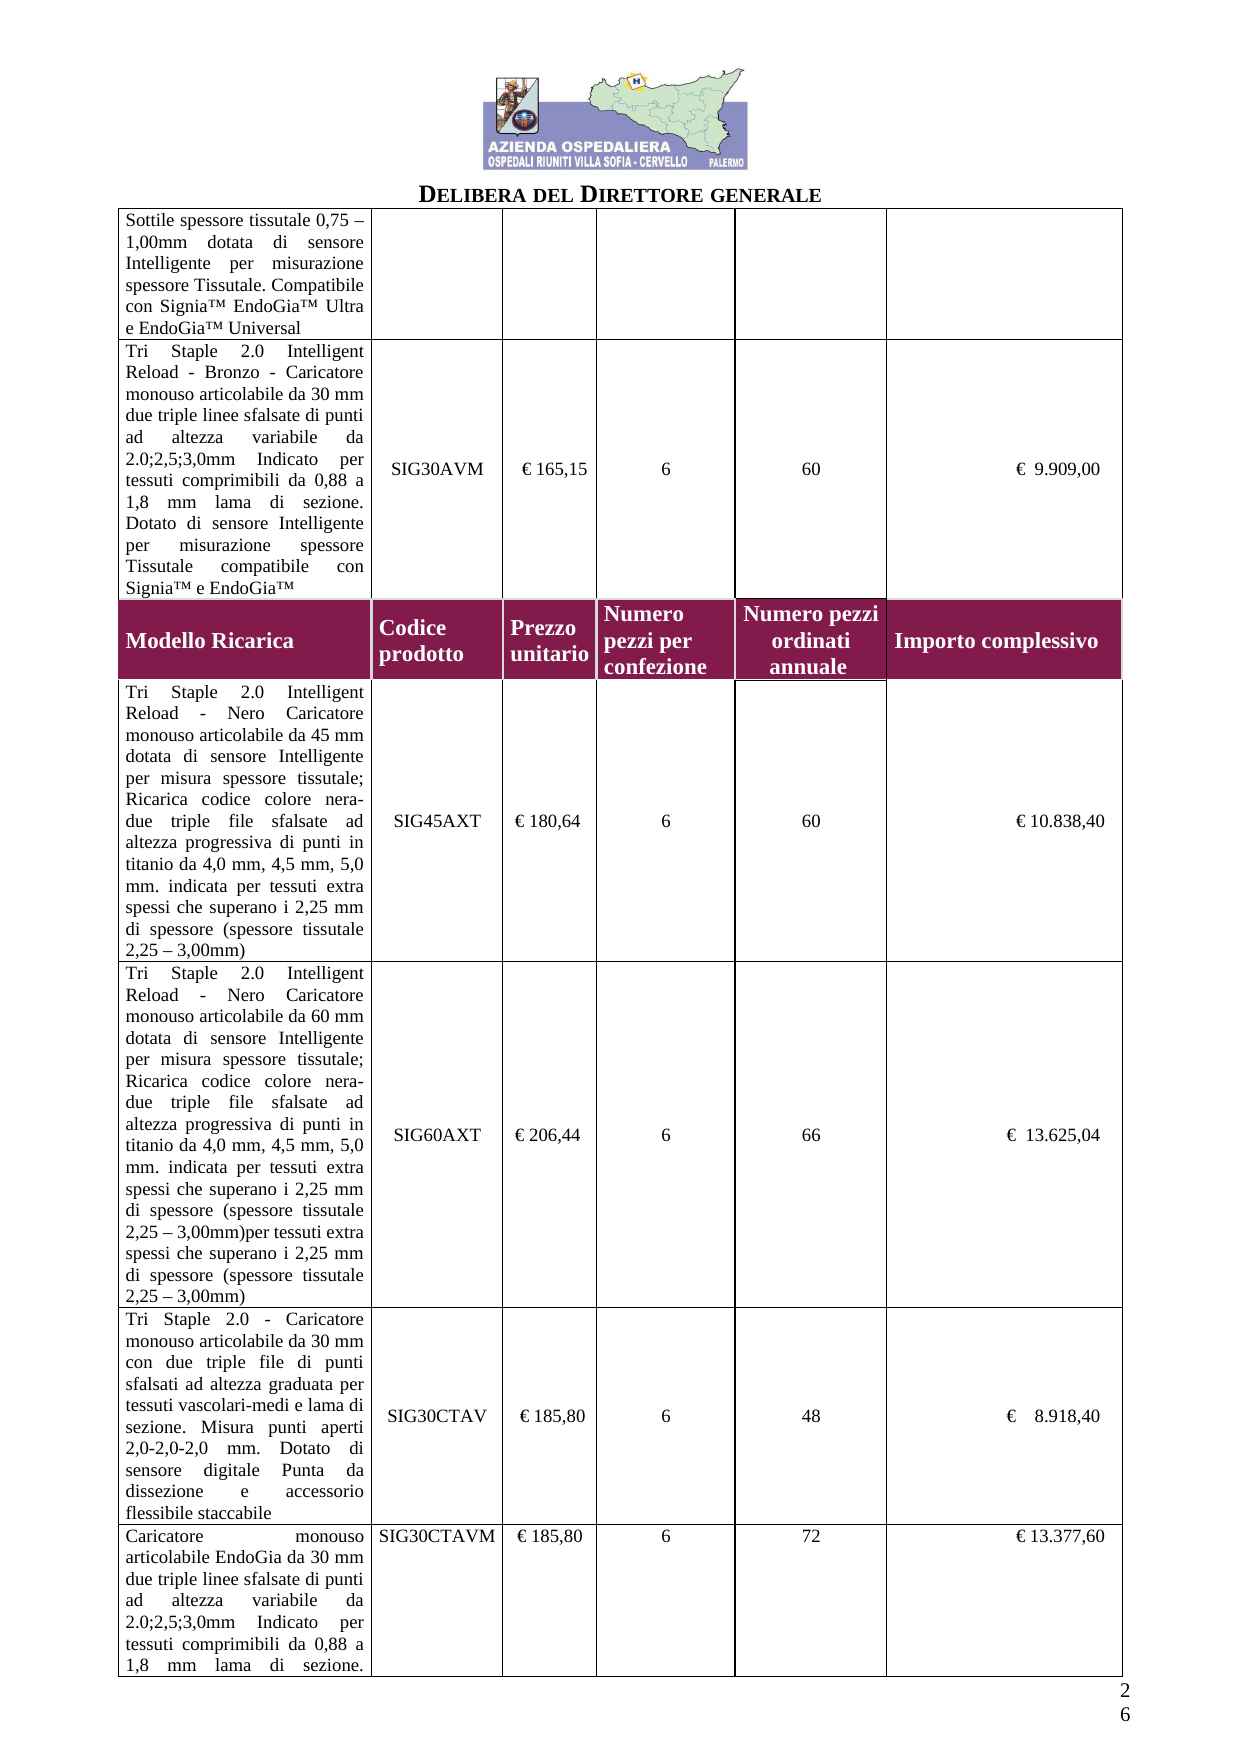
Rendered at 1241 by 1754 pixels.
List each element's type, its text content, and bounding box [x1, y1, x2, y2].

table_cell 6 [597, 1308, 734, 1523]
table_cell Sottile spessore tissutale 0,75 – 1,00mm dotata di sensore Intelligente per misurazione spessore Tissutale. Compatibile con Signia™ EndoGia™ Ultra e EndoGia™ Universal [119, 209, 371, 338]
table_cell [887, 209, 1122, 338]
table_cell Numero pezzi per confezione [598, 600, 734, 679]
table_cell Tri Staple 2.0 Intelligent Reload - Nero Caricatore monouso articolabile da 45 mm dotata di sensore Intelligente per misura spessore tissutale; Ricarica codice colore nera- due triple file sfalsate ad altezza progressiva di punti in titanio da 4,0 mm, 4,5 mm, 5,0 mm. indicata per tessuti extra spessi che superano i 2,25 mm di spessore (spessore tissutale 2,25 – 3,00mm) [119, 680, 371, 961]
table_cell 6 [597, 680, 734, 961]
table_cell € 9.909,00 [887, 340, 1122, 598]
table_cell SIG30CTAVM [372, 1525, 502, 1676]
table_cell 6 [597, 340, 734, 598]
table_cell 6 [597, 962, 734, 1307]
table_cell [597, 209, 734, 338]
table_cell 72 [736, 1525, 886, 1676]
table_cell Codice prodotto [373, 600, 502, 679]
table_cell € 185,80 [503, 1308, 596, 1523]
table_cell 60 [736, 340, 886, 598]
table_cell Tri Staple 2.0 Intelligent Reload - Nero Caricatore monouso articolabile da 60 mm dotata di sensore Intelligente per misura spessore tissutale; Ricarica codice colore nera- due triple file sfalsate ad altezza progressiva di punti in titanio da 4,0 mm, 4,5 mm, 5,0 mm. indicata per tessuti extra spessi che superano i 2,25 mm di spessore (spessore tissutale 2,25 – 3,00mm)per tessuti extra spessi che superano i 2,25 mm di spessore (spessore tissutale 2,25 – 3,00mm) [119, 962, 371, 1307]
table_cell [503, 209, 596, 338]
table_cell Modello Ricarica [118, 600, 370, 679]
table_cell 60 [736, 681, 886, 961]
table_cell SIG60AXT [372, 962, 502, 1307]
table_cell € 180,64 [503, 680, 596, 961]
table_cell 66 [736, 962, 886, 1307]
table_cell € 13.625,04 [887, 962, 1122, 1307]
table_cell € 10.838,40 [887, 680, 1122, 961]
table_cell [736, 209, 886, 338]
table_cell Tri Staple 2.0 Intelligent Reload - Bronzo - Caricatore monouso articolabile da 30 mm due triple linee sfalsate di punti ad altezza variabile da 2.0;2,5;3,0mm Indicato per tessuti comprimibili da 0,88 a 1,8 mm lama di sezione. Dotato di sensore Intelligente per misurazione spessore Tissutale compatibile con Signia™ e EndoGia™ [119, 340, 371, 598]
table_cell [372, 209, 502, 338]
table_cell € 13.377,60 [887, 1525, 1122, 1676]
table_cell € 206,44 [503, 962, 596, 1307]
table_cell SIG30AVM [372, 340, 502, 598]
table_cell € 8.918,40 [887, 1308, 1122, 1523]
table_cell 6 [597, 1525, 734, 1676]
table_cell SIG30CTAV [372, 1308, 502, 1523]
table_cell € 165,15 [503, 340, 596, 598]
table_cell Caricatore monouso articolabile EndoGia da 30 mm due triple linee sfalsate di punti ad altezza variabile da 2.0;2,5;3,0mm Indicato per tessuti comprimibili da 0,88 a 1,8 mm lama di sezione. [119, 1525, 371, 1676]
table_cell 48 [736, 1308, 886, 1523]
table_cell Importo complessivo [887, 600, 1121, 679]
table_cell SIG45AXT [372, 680, 502, 961]
table_cell Tri Staple 2.0 - Caricatore monouso articolabile da 30 mm con due triple file di punti sfalsati ad altezza graduata per tessuti vascolari-medi e lama di sezione. Misura punti aperti 2,0-2,0-2,0 mm. Dotato di sensore digitale Punta da dissezione e accessorio flessibile staccabile [119, 1308, 371, 1523]
table_cell Prezzo unitario [504, 600, 595, 679]
table_cell € 185,80 [503, 1525, 596, 1676]
table_cell Numero pezzi ordinati annuale [736, 599, 886, 679]
